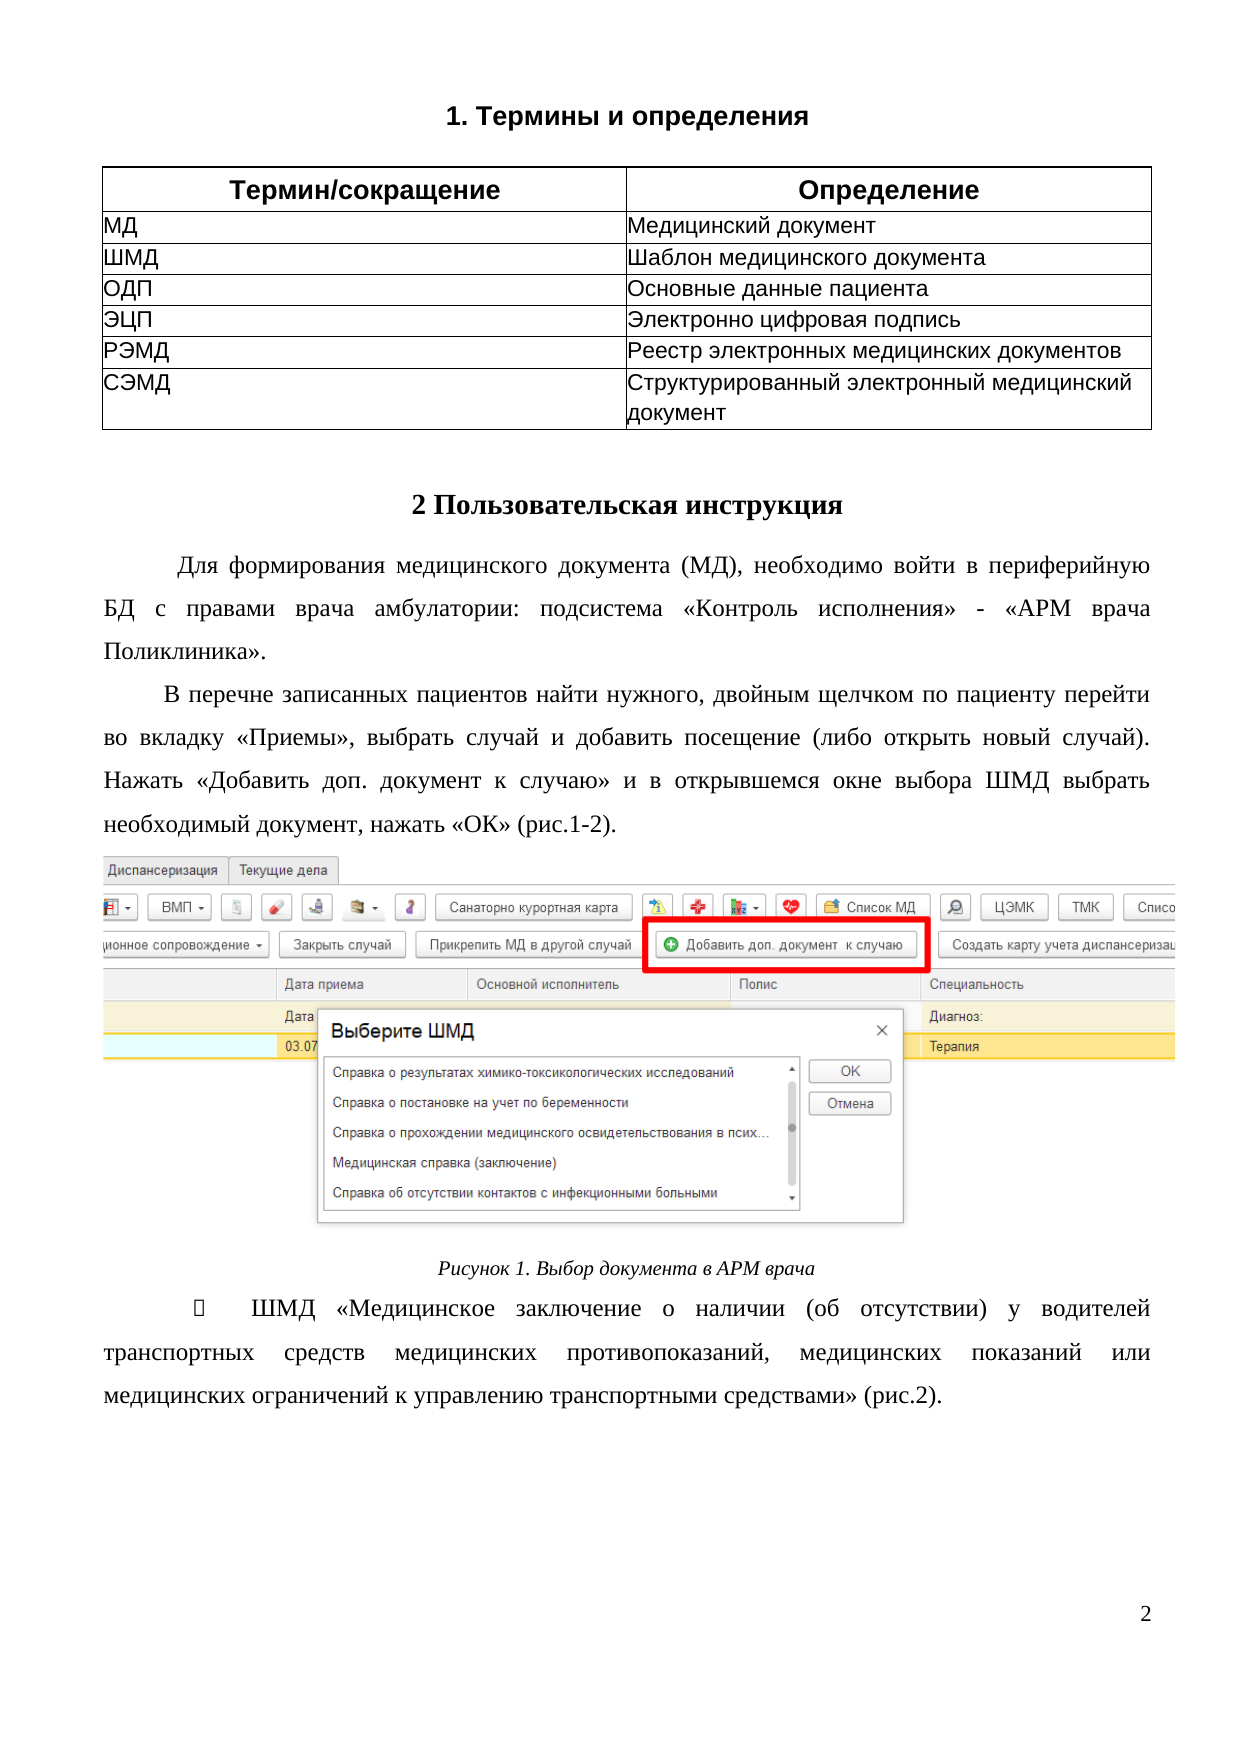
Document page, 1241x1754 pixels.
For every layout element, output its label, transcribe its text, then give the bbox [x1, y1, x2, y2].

table_cell СЭМД [103, 369, 626, 429]
table_cell РЭМД [103, 337, 626, 367]
table_cell Основные данные пациента [627, 275, 1151, 305]
table_cell МД [103, 212, 626, 242]
table_cell Структурированный электронный медицинский документ [627, 369, 1151, 429]
table_cell Шаблон медицинского документа [627, 244, 1151, 274]
table_cell ШМД [103, 244, 626, 274]
table_cell Реестр электронных медицинских документов [627, 337, 1151, 367]
text В перечне записанных пациентов найти нужного, двойным щелчком по пациенту перейти во вкладку «Приемы», выбрать случай и добавить посещение (либо открыть новый случай). Нажать «Добавить доп. документ к случаю» и в открывшемся окне выбора ШМД выбрать необходимый документ, нажать «ОК» (рис.1-2). [103, 679, 1152, 837]
table_cell Электронно цифровая подпись [627, 306, 1151, 336]
table_cell ЭЦП [103, 306, 626, 336]
table_header Определение [627, 168, 1151, 211]
table_cell Медицинский документ [627, 212, 1151, 242]
table_cell ОДП [103, 275, 626, 305]
list ШМД «Медицинское заключение о наличии (об отсутствии) у водителей транспортных средств медицинских противопоказаний, медицинских показаний или медицинских ограничений к управлению транспортными средствами» (рис.2). [103, 1292, 1152, 1409]
table_header Термин/сокращение [103, 168, 626, 211]
text Для формирования медицинского документа (МД), необходимо войти в периферийную БД с правами врача амбулатории: подсистема «Контроль исполнения» - «АРМ врача Поликлиника». [103, 550, 1152, 665]
text 2 Пользовательская инструкция [103, 487, 1152, 521]
subtitle 1. Термины и определения [103, 100, 1152, 131]
picture [103, 851, 1176, 1243]
text Рисунок 1. Выбор документа в АРМ врача [103, 1256, 1152, 1280]
